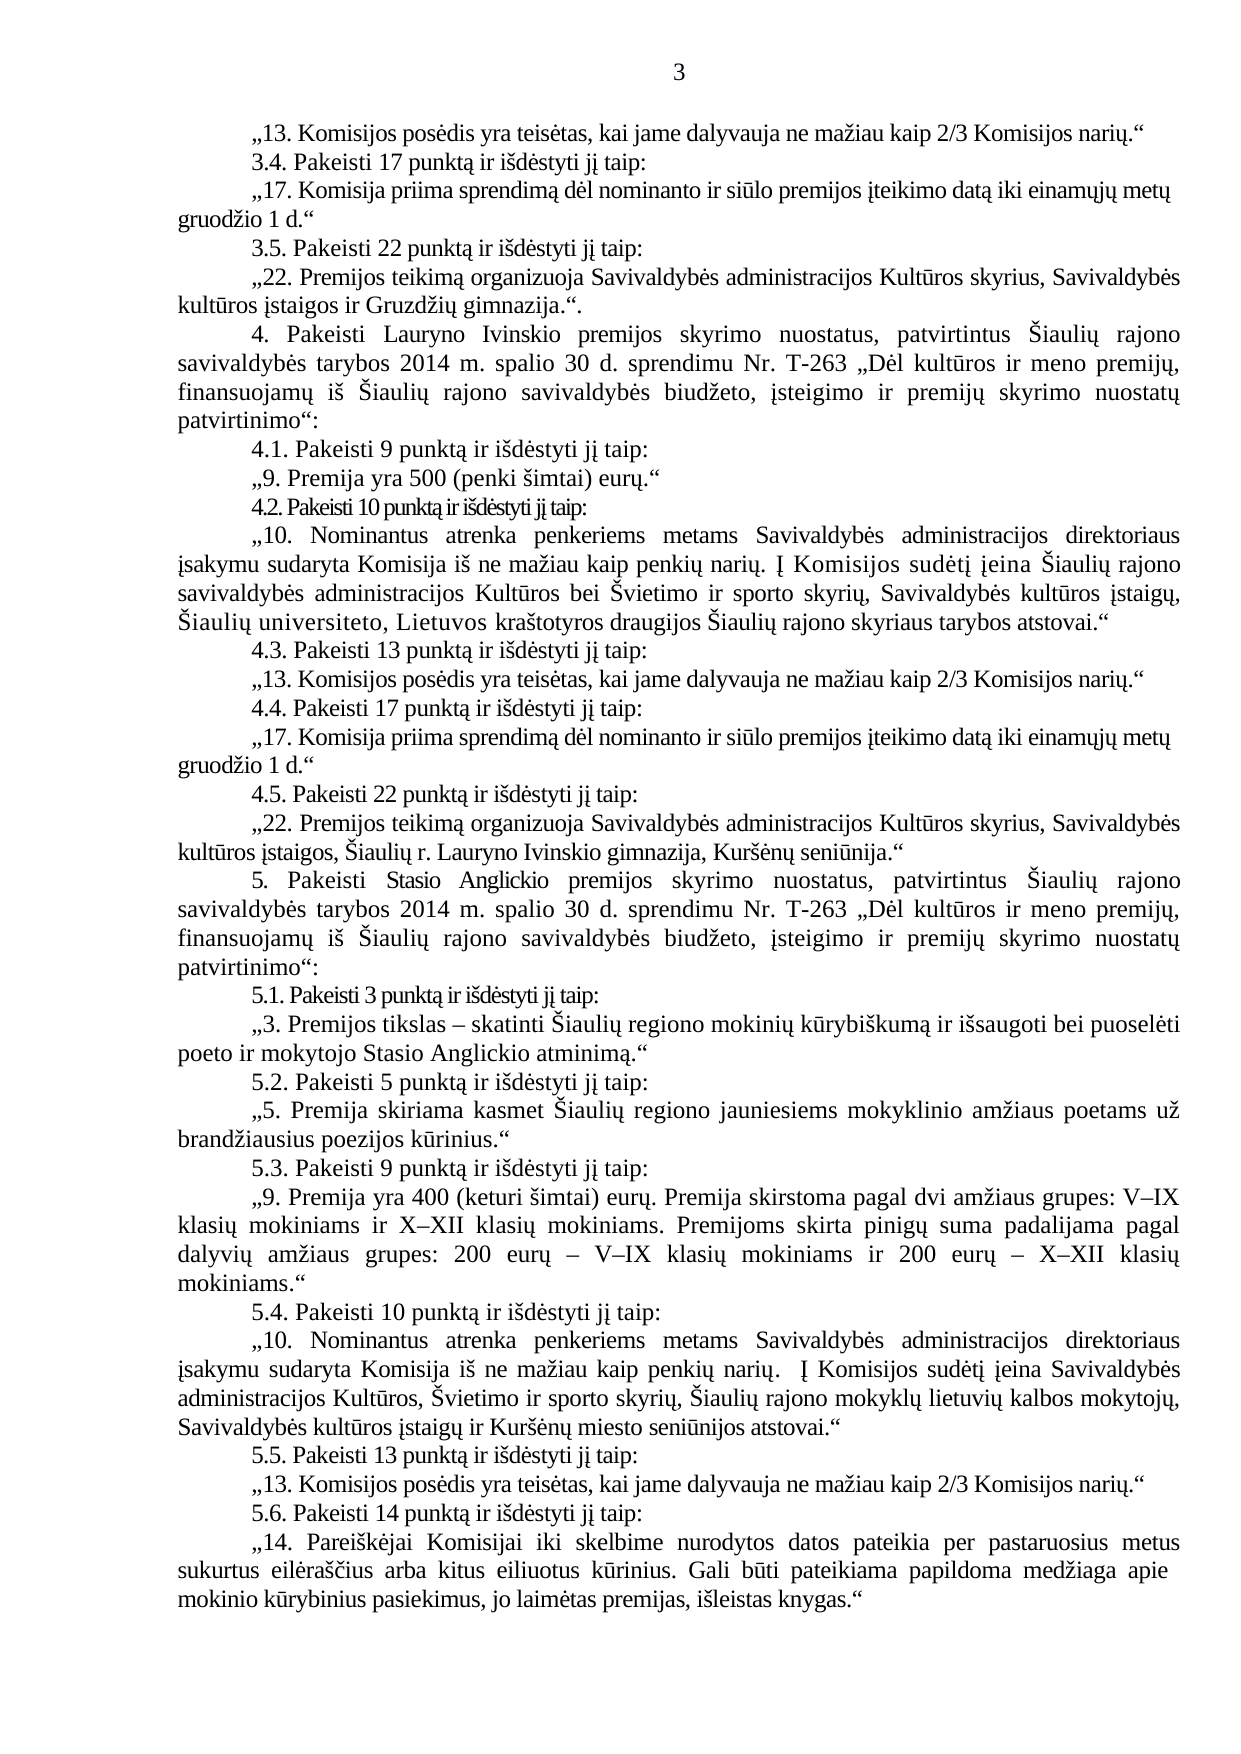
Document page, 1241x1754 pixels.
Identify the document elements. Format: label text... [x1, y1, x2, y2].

text 4.3. Pakeisti 13 punktą ir išdėstyti jį taip: [177, 636, 1181, 664]
text „14. Pareiškėjai Komisijai iki skelbime nurodytos datos pateikia per pastaruosius metus sukurtus eilėraščius arba kitus eiliuotus kūrinius. Gali būti pateikiama papildoma medžiaga apie mokinio kūrybinius pasiekimus, jo laimėtas premijas, išleistas knygas.“ [177, 1527, 1181, 1613]
text „9. Premija yra 400 (keturi šimtai) eurų. Premija skirstoma pagal dvi amžiaus grupes: V–IX klasių mokiniams ir X–XII klasių mokiniams. Premijoms skirta pinigų suma padalijama pagal dalyvių amžiaus grupes: 200 eurų – V–IX klasių mokiniams ir 200 eurų – X–XII klasių mokiniams.“ [177, 1182, 1181, 1297]
text „5. Premija skiriama kasmet Šiaulių regiono jauniesiems mokyklinio amžiaus poetams už brandžiausius poezijos kūrinius.“ [177, 1095, 1181, 1153]
text „13. Komisijos posėdis yra teisėtas, kai jame dalyvauja ne mažiau kaip 2/3 Komisijos narių.“ [177, 118, 1181, 147]
text 3.4. Pakeisti 17 punktą ir išdėstyti jį taip: [177, 147, 1181, 176]
text „17. Komisija priima sprendimą dėl nominanto ir siūlo premijos įteikimo datą iki einamųjų metų gruodžio 1 d.“ [177, 176, 1181, 233]
text 5.4. Pakeisti 10 punktą ir išdėstyti jį taip: [177, 1297, 1181, 1325]
text 4.4. Pakeisti 17 punktą ir išdėstyti jį taip: [177, 693, 1181, 722]
text „10. Nominantus atrenka penkeriems metams Savivaldybės administracijos direktoriaus įsakymu sudaryta Komisija iš ne mažiau kaip penkių narių. Į Komisijos sudėtį įeina Savivaldybės administracijos Kultūros, Švietimo ir sporto skyrių, Šiaulių rajono mokyklų lietuvių kalbos mokytojų, Savivaldybės kultūros įstaigų ir Kuršėnų miesto seniūnijos atstovai.“ [177, 1325, 1181, 1440]
text 4.1. Pakeisti 9 punktą ir išdėstyti jį taip: [177, 434, 1181, 463]
text „17. Komisija priima sprendimą dėl nominanto ir siūlo premijos įteikimo datą iki einamųjų metų gruodžio 1 d.“ [177, 722, 1181, 779]
text „10. Nominantus atrenka penkeriems metams Savivaldybės administracijos direktoriaus įsakymu sudaryta Komisija iš ne mažiau kaip penkių narių. Į Komisijos sudėtį įeina Šiaulių rajono savivaldybės administracijos Kultūros bei Švietimo ir sporto skyrių, Savivaldybės kultūros įstaigų, Šiaulių universiteto, Lietuvos kraštotyros draugijos Šiaulių rajono skyriaus tarybos atstovai.“ [177, 521, 1181, 636]
text 5.5. Pakeisti 13 punktą ir išdėstyti jį taip: [177, 1440, 1181, 1469]
text „3. Premijos tikslas – skatinti Šiaulių regiono mokinių kūrybiškumą ir išsaugoti bei puoselėti poeto ir mokytojo Stasio Anglickio atminimą.“ [177, 1009, 1181, 1067]
text 5.2. Pakeisti 5 punktą ir išdėstyti jį taip: [177, 1067, 1181, 1095]
text „22. Premijos teikimą organizuoja Savivaldybės administracijos Kultūros skyrius, Savivaldybės kultūros įstaigos, Šiaulių r. Lauryno Ivinskio gimnazija, Kuršėnų seniūnija.“ [177, 808, 1181, 865]
text 4.2. Pakeisti 10 punktą ir išdėstyti jį taip: [177, 492, 1181, 521]
text 4. Pakeisti Lauryno Ivinskio premijos skyrimo nuostatus, patvirtintus Šiaulių rajono savivaldybės tarybos 2014 m. spalio 30 d. sprendimu Nr. T-263 „Dėl kultūros ir meno premijų, finansuojamų iš Šiaulių rajono savivaldybės biudžeto, įsteigimo ir premijų skyrimo nuostatų patvirtinimo“: [177, 319, 1181, 434]
text „22. Premijos teikimą organizuoja Savivaldybės administracijos Kultūros skyrius, Savivaldybės kultūros įstaigos ir Gruzdžių gimnazija.“. [177, 262, 1181, 319]
text 5.1. Pakeisti 3 punktą ir išdėstyti jį taip: [177, 980, 1181, 1009]
text 5. Pakeisti Stasio Anglickio premijos skyrimo nuostatus, patvirtintus Šiaulių rajono savivaldybės tarybos 2014 m. spalio 30 d. sprendimu Nr. T-263 „Dėl kultūros ir meno premijų, finansuojamų iš Šiaulių rajono savivaldybės biudžeto, įsteigimo ir premijų skyrimo nuostatų patvirtinimo“: [177, 865, 1181, 980]
text 5.6. Pakeisti 14 punktą ir išdėstyti jį taip: [177, 1498, 1181, 1527]
text 3.5. Pakeisti 22 punktą ir išdėstyti jį taip: [177, 233, 1181, 262]
text 4.5. Pakeisti 22 punktą ir išdėstyti jį taip: [177, 779, 1181, 808]
text „9. Premija yra 500 (penki šimtai) eurų.“ [177, 463, 1181, 492]
text 5.3. Pakeisti 9 punktą ir išdėstyti jį taip: [177, 1153, 1181, 1182]
text „13. Komisijos posėdis yra teisėtas, kai jame dalyvauja ne mažiau kaip 2/3 Komisijos narių.“ [177, 664, 1181, 693]
text „13. Komisijos posėdis yra teisėtas, kai jame dalyvauja ne mažiau kaip 2/3 Komisijos narių.“ [177, 1469, 1181, 1498]
